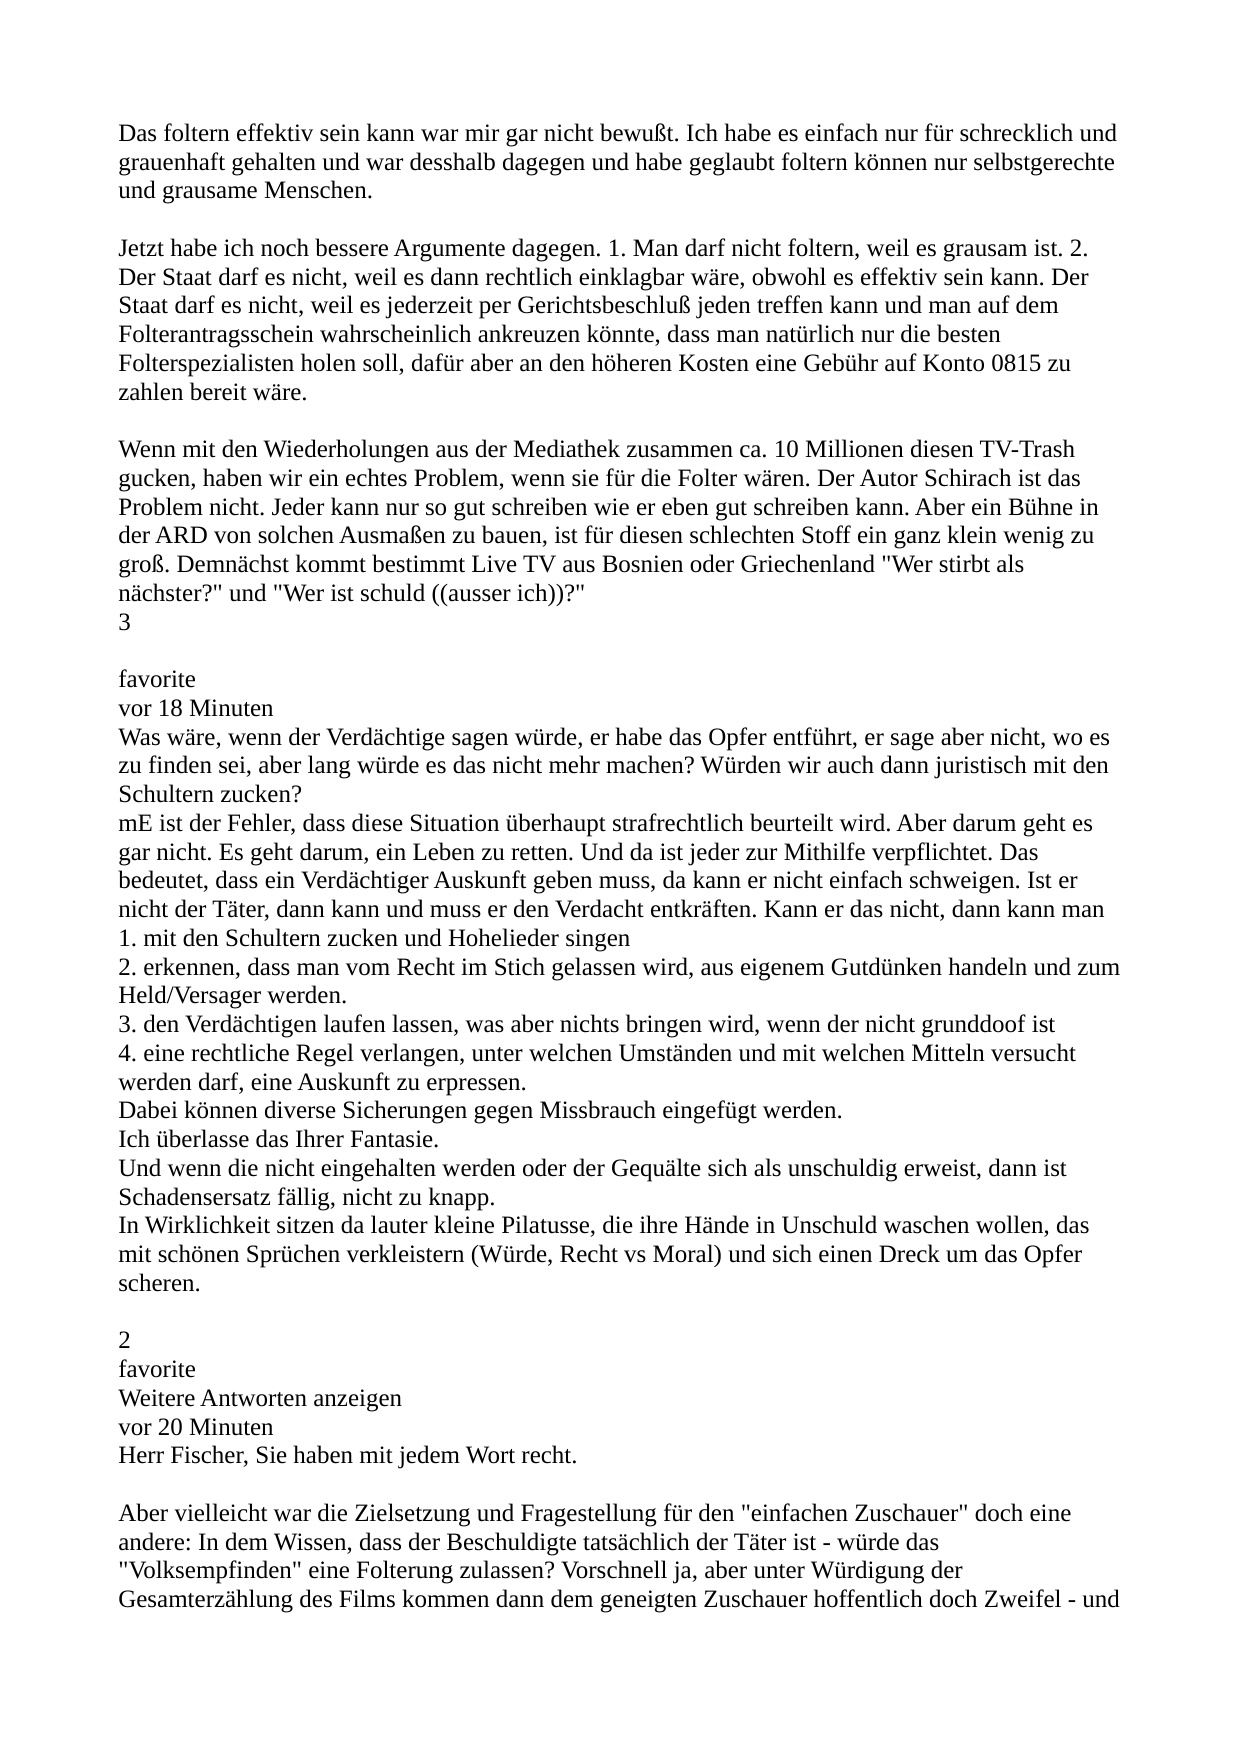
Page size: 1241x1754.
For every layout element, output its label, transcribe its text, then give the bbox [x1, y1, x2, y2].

text Was wäre, wenn der Verdächtige sagen würde, er habe das Opfer entführt, er sage aber nicht, wo es zu finden sei, aber lang würde es das nicht mehr machen? Würden wir auch dann juristisch mit den Schultern zucken? [118, 722, 1122, 808]
text Ich überlasse das Ihrer Fantasie. [118, 1124, 1122, 1153]
text Dabei können diverse Sicherungen gegen Missbrauch eingefügt werden. [118, 1096, 1122, 1124]
text favorite [118, 1354, 1122, 1383]
text 1. mit den Schultern zucken und Hohelieder singen [118, 923, 1122, 952]
text Das foltern effektiv sein kann war mir gar nicht bewußt. Ich habe es einfach nur für schrecklich und grauenhaft gehalten und war desshalb dagegen und habe geglaubt foltern können nur selbstgerechte und grausame Menschen. [118, 118, 1122, 204]
text 3. den Verdächtigen laufen lassen, was aber nichts bringen wird, wenn der nicht grunddoof ist [118, 1009, 1122, 1038]
text 2. erkennen, dass man vom Recht im Stich gelassen wird, aus eigenem Gutdünken handeln und zum Held/Versager werden. [118, 952, 1122, 1009]
text Und wenn die nicht eingehalten werden oder der Gequälte sich als unschuldig erweist, dann ist Schadensersatz fällig, nicht zu knapp. [118, 1153, 1122, 1211]
text 3 [118, 607, 1122, 636]
text 4. eine rechtliche Regel verlangen, unter welchen Umständen und mit welchen Mitteln versucht werden darf, eine Auskunft zu erpressen. [118, 1038, 1122, 1096]
text Herr Fischer, Sie haben mit jedem Wort recht. [118, 1441, 1122, 1469]
text mE ist der Fehler, dass diese Situation überhaupt strafrechtlich beurteilt wird. Aber darum geht es gar nicht. Es geht darum, ein Leben zu retten. Und da ist jeder zur Mithilfe verpflichtet. Das bedeutet, dass ein Verdächtiger Auskunft geben muss, da kann er nicht einfach schweigen. Ist er nicht der Täter, dann kann und muss er den Verdacht entkräften. Kann er das nicht, dann kann man [118, 808, 1122, 923]
text In Wirklichkeit sitzen da lauter kleine Pilatusse, die ihre Hände in Unschuld waschen wollen, das mit schönen Sprüchen verkleistern (Würde, Recht vs Moral) und sich einen Dreck um das Opfer scheren. [118, 1211, 1122, 1297]
text vor 20 Minuten [118, 1412, 1122, 1441]
text Aber vielleicht war die Zielsetzung und Fragestellung für den "einfachen Zuschauer" doch eine andere: In dem Wissen, dass der Beschuldigte tatsächlich der Täter ist - würde das "Volksempfinden" eine Folterung zulassen? Vorschnell ja, aber unter Würdigung der Gesamterzählung des Films kommen dann dem geneigten Zuschauer hoffentlich doch Zweifel - und [118, 1498, 1122, 1613]
text 2 [118, 1326, 1122, 1354]
text vor 18 Minuten [118, 693, 1122, 722]
text Weitere Antworten anzeigen [118, 1383, 1122, 1412]
text Wenn mit den Wiederholungen aus der Mediathek zusammen ca. 10 Millionen diesen TV-Trash gucken, haben wir ein echtes Problem, wenn sie für die Folter wären. Der Autor Schirach ist das Problem nicht. Jeder kann nur so gut schreiben wie er eben gut schreiben kann. Aber ein Bühne in der ARD von solchen Ausmaßen zu bauen, ist für diesen schlechten Stoff ein ganz klein wenig zu groß. Demnächst kommt bestimmt Live TV aus Bosnien oder Griechenland "Wer stirbt als nächster?" und "Wer ist schuld ((ausser ich))?" [118, 434, 1122, 607]
text favorite [118, 664, 1122, 693]
text Jetzt habe ich noch bessere Argumente dagegen. 1. Man darf nicht foltern, weil es grausam ist. 2. Der Staat darf es nicht, weil es dann rechtlich einklagbar wäre, obwohl es effektiv sein kann. Der Staat darf es nicht, weil es jederzeit per Gerichtsbeschluß jeden treffen kann und man auf dem Folterantragsschein wahrscheinlich ankreuzen könnte, dass man natürlich nur die besten Folterspezialisten holen soll, dafür aber an den höheren Kosten eine Gebühr auf Konto 0815 zu zahlen bereit wäre. [118, 233, 1122, 406]
